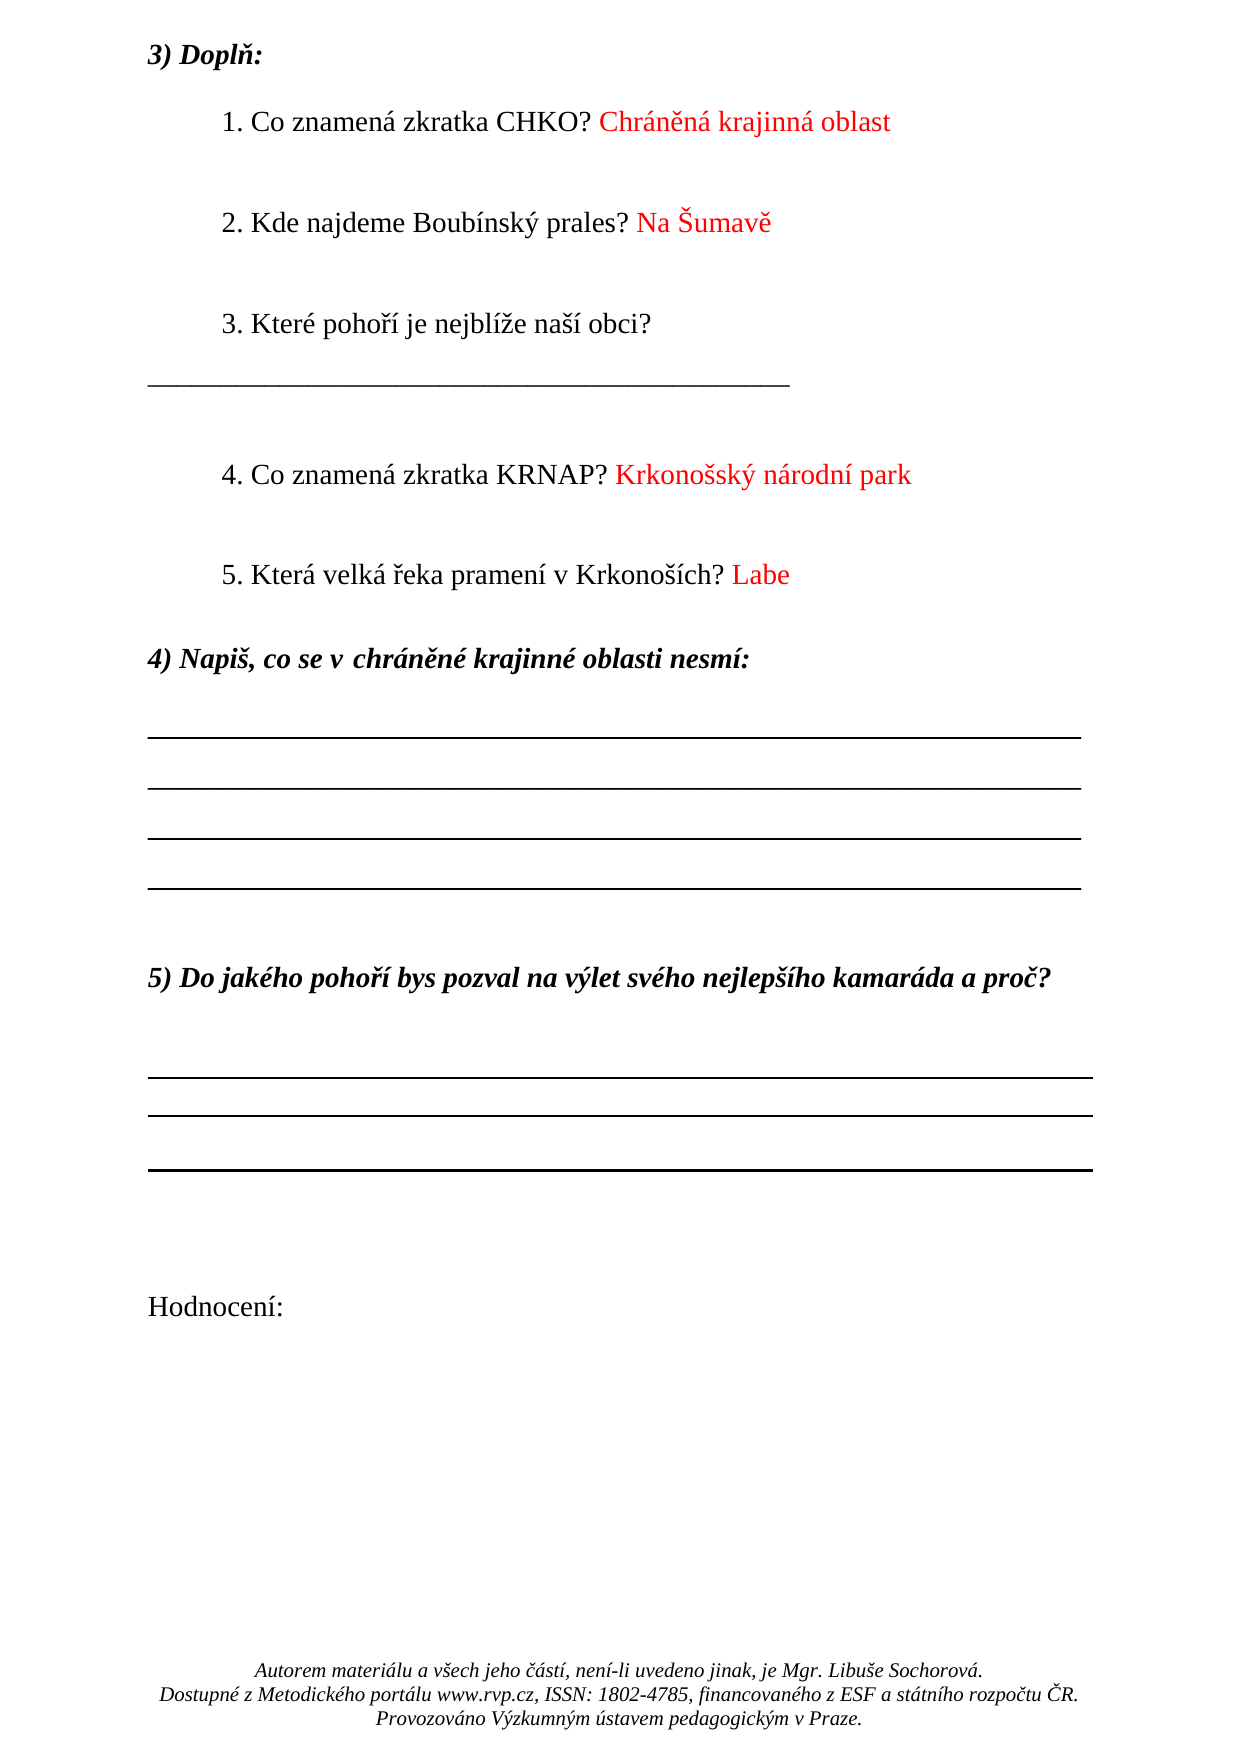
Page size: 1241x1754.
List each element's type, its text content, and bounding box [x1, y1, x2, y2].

text 4) Napiš, co se v chráněné krajinné oblasti nesmí: [148, 641, 1093, 675]
text 5. Která velká řeka pramení v Krkonoších? Labe [148, 557, 1093, 591]
text 1. Co znamená zkratka CHKO? Chráněná krajinná oblast [148, 104, 1093, 138]
text 5) Do jakého pohoří bys pozval na výlet svého nejlepšího kamaráda a proč? [148, 960, 1093, 993]
text 2. Kde najdeme Boubínský prales? Na Šumavě [148, 205, 1093, 239]
text 4. Co znamená zkratka KRNAP? Krkonošský národní park [148, 457, 1093, 490]
text 3) Doplň: [148, 37, 1093, 71]
text Hodnocení: [148, 1289, 1093, 1322]
text 3. Které pohoří je nejblíže naší obci? ____________________________________________ [148, 306, 1093, 390]
text ________________________________________________________________________________________________________________________________________________________________________________________________________________________________________________________________ [148, 708, 1093, 893]
